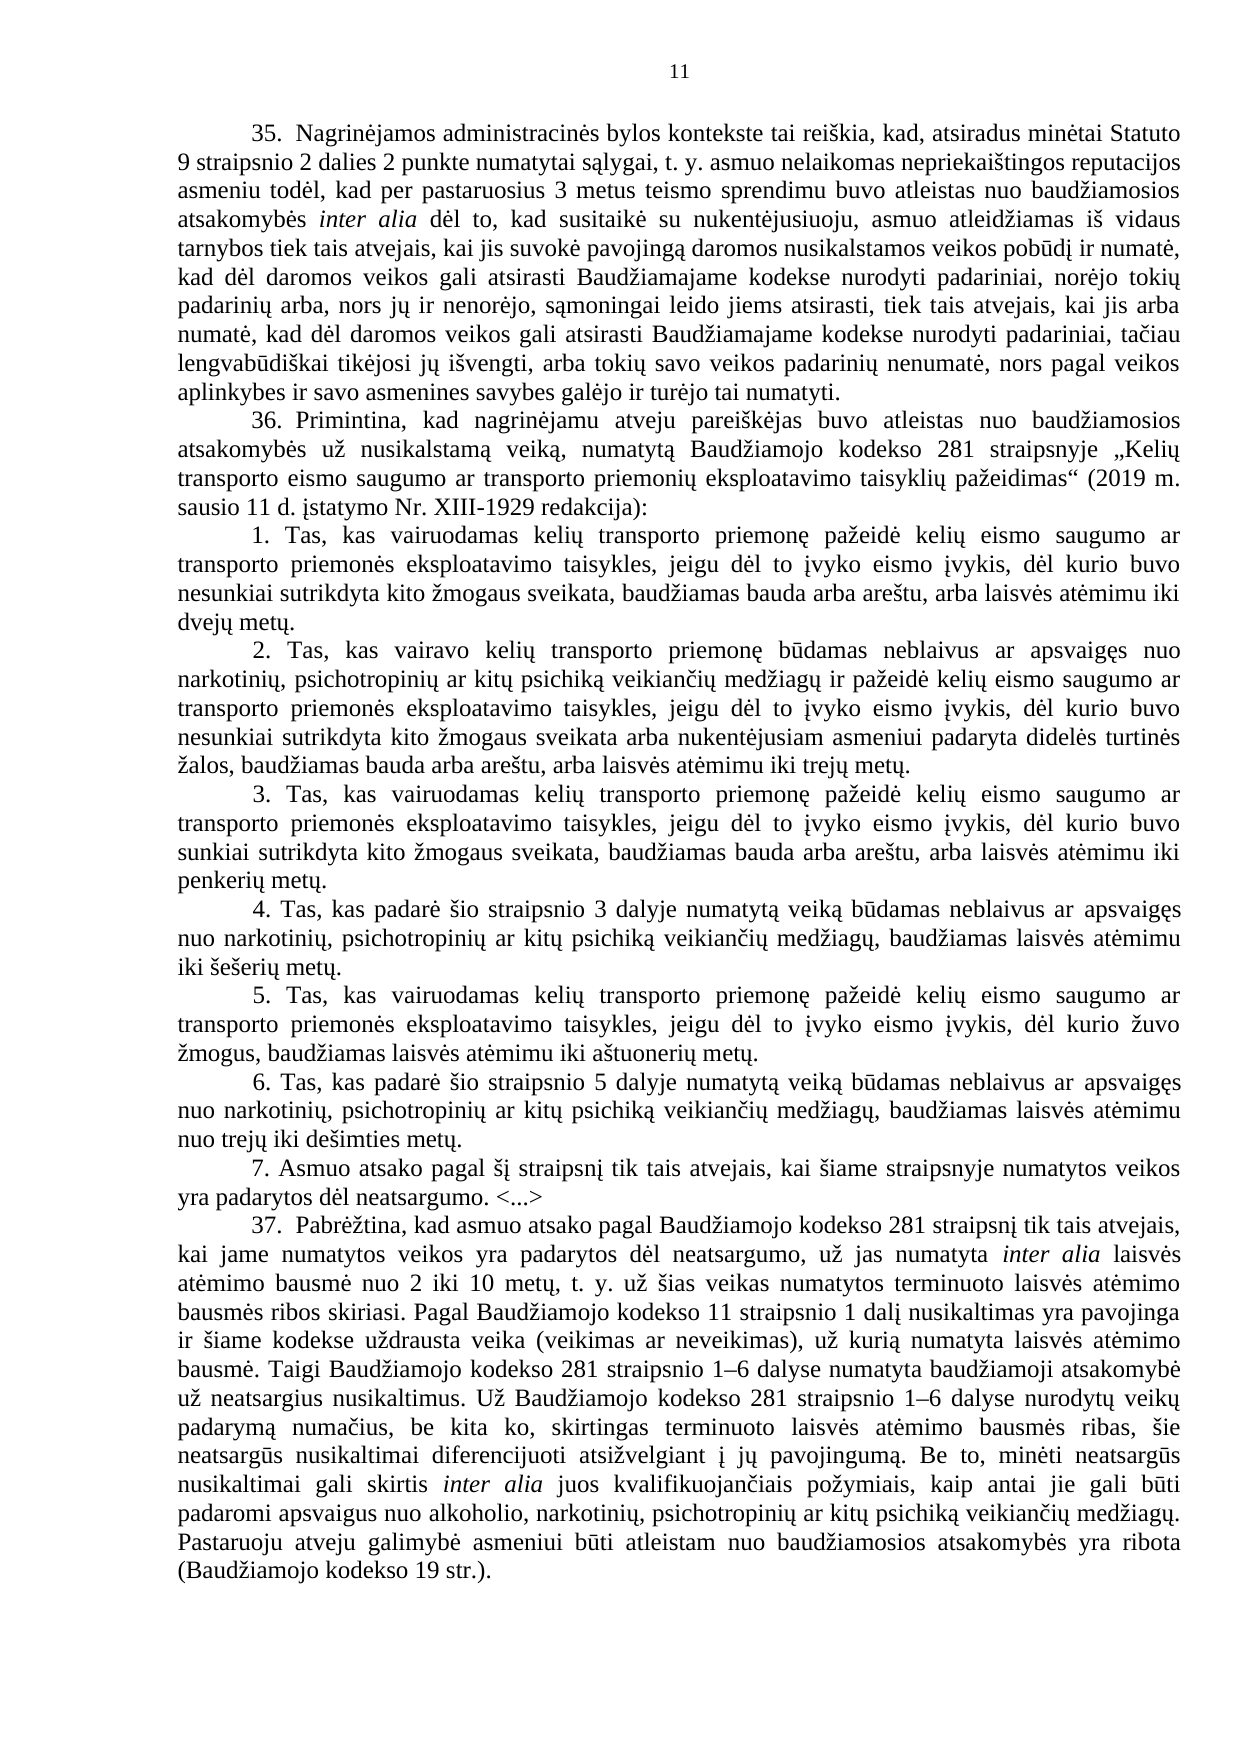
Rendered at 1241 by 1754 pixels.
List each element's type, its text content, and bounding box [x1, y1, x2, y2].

text 1. Tas, kas vairuodamas kelių transporto priemonę pažeidė kelių eismo saugumo ar transporto priemonės eksploatavimo taisykles, jeigu dėl to įvyko eismo įvykis, dėl kurio buvo nesunkiai sutrikdyta kito žmogaus sveikata, baudžiamas bauda arba areštu, arba laisvės atėmimu iki dvejų metų. [177, 521, 1181, 636]
text 36. Primintina, kad nagrinėjamu atveju pareiškėjas buvo atleistas nuo baudžiamosios atsakomybės už nusikalstamą veiką, numatytą Baudžiamojo kodekso 281 straipsnyje „Kelių transporto eismo saugumo ar transporto priemonių eksploatavimo taisyklių pažeidimas“ (2019 m. sausio 11 d. įstatymo Nr. XIII-1929 redakcija): [177, 406, 1181, 521]
text 7. Asmuo atsako pagal šį straipsnį tik tais atvejais, kai šiame straipsnyje numatytos veikos yra padarytos dėl neatsargumo. <...> [177, 1153, 1181, 1211]
text 37. Pabrėžtina, kad asmuo atsako pagal Baudžiamojo kodekso 281 straipsnį tik tais atvejais, kai jame numatytos veikos yra padarytos dėl neatsargumo, už jas numatyta inter alia laisvės atėmimo bausmė nuo 2 iki 10 metų, t. y. už šias veikas numatytos terminuoto laisvės atėmimo bausmės ribos skiriasi. Pagal Baudžiamojo kodekso 11 straipsnio 1 dalį nusikaltimas yra pavojinga ir šiame kodekse uždrausta veika (veikimas ar neveikimas), už kurią numatyta laisvės atėmimo bausmė. Taigi Baudžiamojo kodekso 281 straipsnio 1–6 dalyse numatyta baudžiamoji atsakomybė už neatsargius nusikaltimus. Už Baudžiamojo kodekso 281 straipsnio 1–6 dalyse nurodytų veikų padarymą numačius, be kita ko, skirtingas terminuoto laisvės atėmimo bausmės ribas, šie neatsargūs nusikaltimai diferencijuoti atsižvelgiant į jų pavojingumą. Be to, minėti neatsargūs nusikaltimai gali skirtis inter alia juos kvalifikuojančiais požymiais, kaip antai jie gali būti padaromi apsvaigus nuo alkoholio, narkotinių, psichotropinių ar kitų psichiką veikiančių medžiagų. Pastaruoju atveju galimybė asmeniui būti atleistam nuo baudžiamosios atsakomybės yra ribota (Baudžiamojo kodekso 19 str.). [177, 1211, 1181, 1584]
text 2. Tas, kas vairavo kelių transporto priemonę būdamas neblaivus ar apsvaigęs nuo narkotinių, psichotropinių ar kitų psichiką veikiančių medžiagų ir pažeidė kelių eismo saugumo ar transporto priemonės eksploatavimo taisykles, jeigu dėl to įvyko eismo įvykis, dėl kurio buvo nesunkiai sutrikdyta kito žmogaus sveikata arba nukentėjusiam asmeniui padaryta didelės turtinės žalos, baudžiamas bauda arba areštu, arba laisvės atėmimu iki trejų metų. [177, 636, 1181, 779]
text 4. Tas, kas padarė šio straipsnio 3 dalyje numatytą veiką būdamas neblaivus ar apsvaigęs nuo narkotinių, psichotropinių ar kitų psichiką veikiančių medžiagų, baudžiamas laisvės atėmimu iki šešerių metų. [177, 894, 1181, 981]
text 5. Tas, kas vairuodamas kelių transporto priemonę pažeidė kelių eismo saugumo ar transporto priemonės eksploatavimo taisykles, jeigu dėl to įvyko eismo įvykis, dėl kurio žuvo žmogus, baudžiamas laisvės atėmimu iki aštuonerių metų. [177, 981, 1181, 1067]
text 3. Tas, kas vairuodamas kelių transporto priemonę pažeidė kelių eismo saugumo ar transporto priemonės eksploatavimo taisykles, jeigu dėl to įvyko eismo įvykis, dėl kurio buvo sunkiai sutrikdyta kito žmogaus sveikata, baudžiamas bauda arba areštu, arba laisvės atėmimu iki penkerių metų. [177, 779, 1181, 894]
text 6. Tas, kas padarė šio straipsnio 5 dalyje numatytą veiką būdamas neblaivus ar apsvaigęs nuo narkotinių, psichotropinių ar kitų psichiką veikiančių medžiagų, baudžiamas laisvės atėmimu nuo trejų iki dešimties metų. [177, 1067, 1181, 1153]
text 35. Nagrinėjamos administracinės bylos kontekste tai reiškia, kad, atsiradus minėtai Statuto 9 straipsnio 2 dalies 2 punkte numatytai sąlygai, t. y. asmuo nelaikomas nepriekaištingos reputacijos asmeniu todėl, kad per pastaruosius 3 metus teismo sprendimu buvo atleistas nuo baudžiamosios atsakomybės inter alia dėl to, kad susitaikė su nukentėjusiuoju, asmuo atleidžiamas iš vidaus tarnybos tiek tais atvejais, kai jis suvokė pavojingą daromos nusikalstamos veikos pobūdį ir numatė, kad dėl daromos veikos gali atsirasti Baudžiamajame kodekse nurodyti padariniai, norėjo tokių padarinių arba, nors jų ir nenorėjo, sąmoningai leido jiems atsirasti, tiek tais atvejais, kai jis arba numatė, kad dėl daromos veikos gali atsirasti Baudžiamajame kodekse nurodyti padariniai, tačiau lengvabūdiškai tikėjosi jų išvengti, arba tokių savo veikos padarinių nenumatė, nors pagal veikos aplinkybes ir savo asmenines savybes galėjo ir turėjo tai numatyti. [177, 118, 1181, 406]
